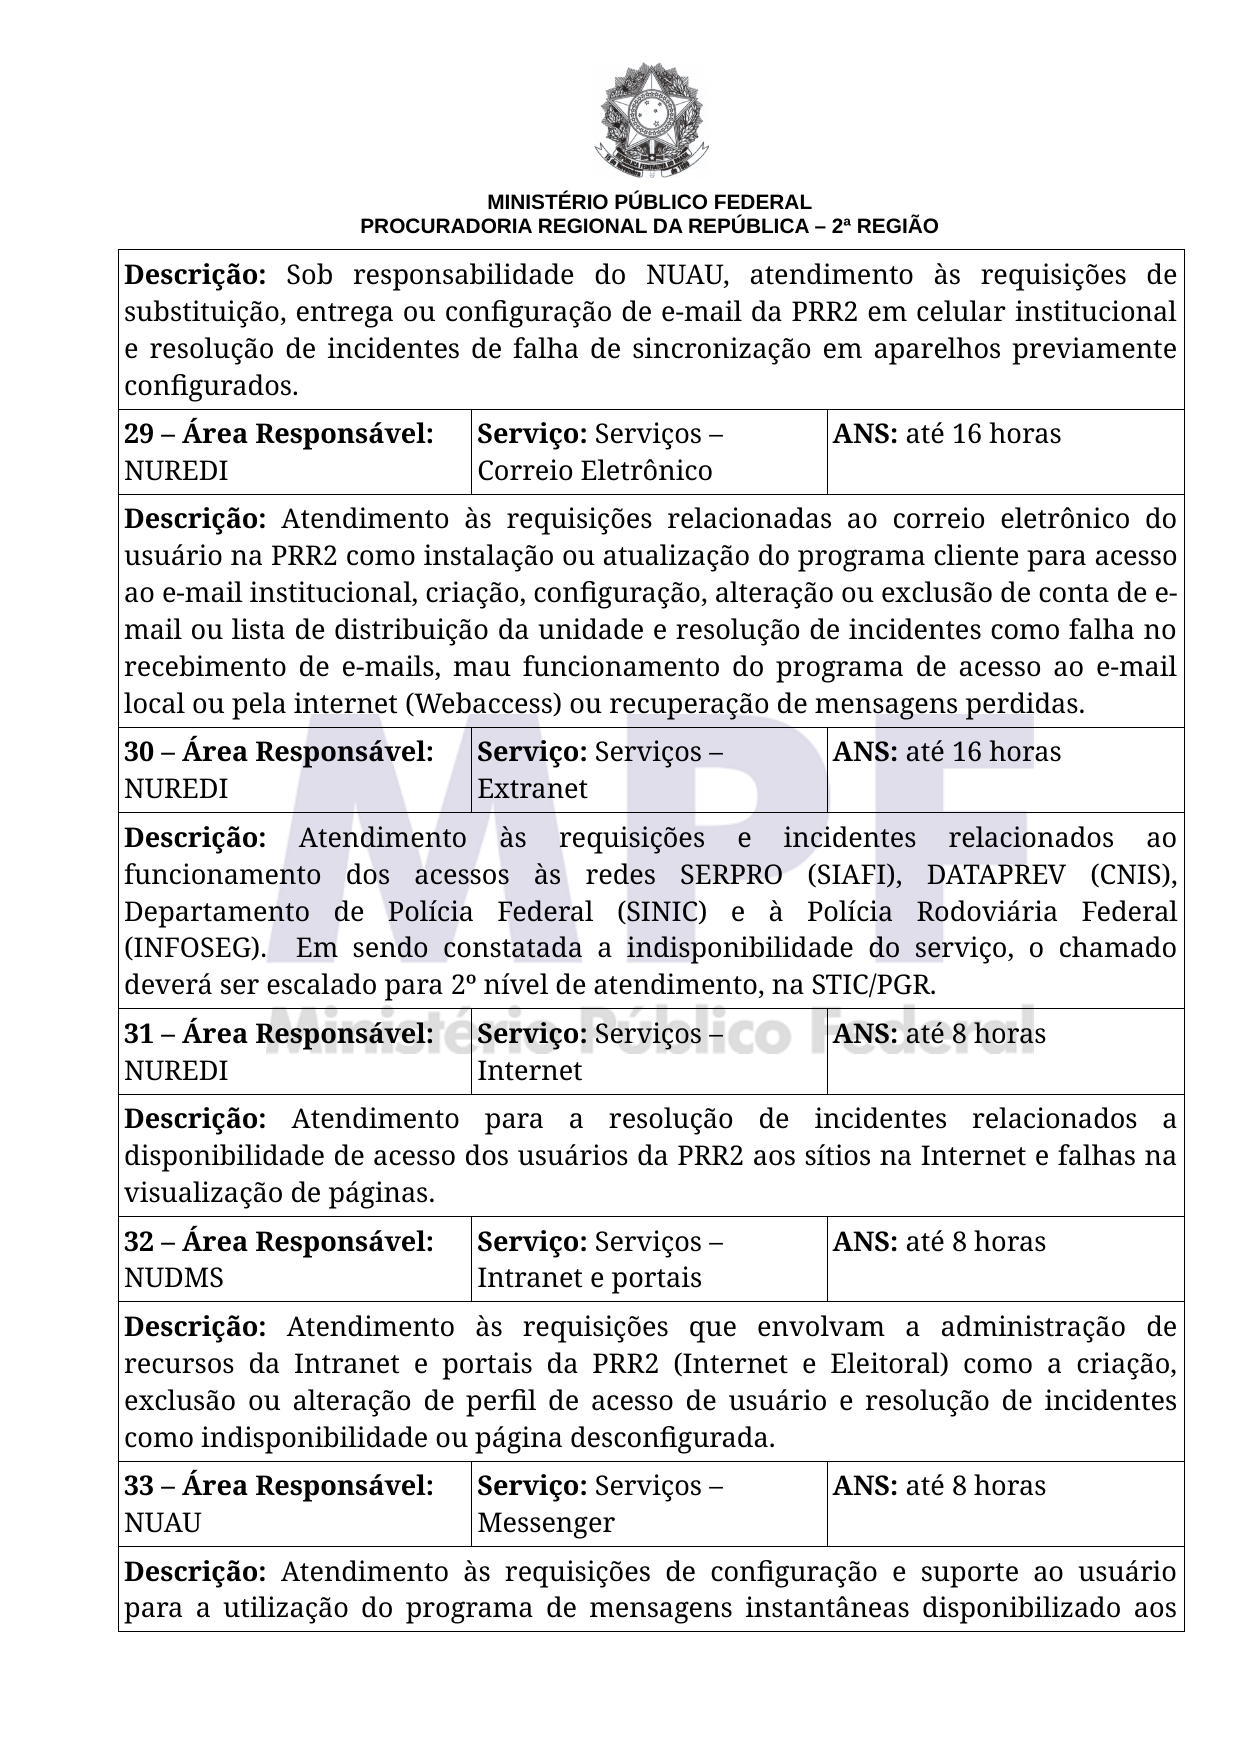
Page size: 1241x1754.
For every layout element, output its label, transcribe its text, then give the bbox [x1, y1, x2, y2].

table_cell Descrição: Sob responsabilidade do NUAU, atendimento às requisições de substituição, entrega ou configuração de e-mail da PRR2 em celular institucional e resolução de incidentes de falha de sincronização em aparelhos previamente configurados. [119, 250, 1184, 408]
table_cell Serviço: Serviços – Correio Eletrônico [472, 410, 827, 494]
table_cell Descrição: Atendimento às requisições que envolvam a administração de recursos da Intranet e portais da PRR2 (Internet e Eleitoral) como a criação, exclusão ou alteração de perfil de acesso de usuário e resolução de incidentes como indisponibilidade ou página desconfigurada. [119, 1302, 1184, 1461]
table_cell 33 – Área Responsável: NUAU [119, 1462, 471, 1546]
table_cell Descrição: Atendimento às requisições e incidentes relacionados ao funcionamento dos acessos às redes SERPRO (SIAFI), DATAPREV (CNIS), Departamento de Polícia Federal (SINIC) e à Polícia Rodoviária Federal (INFOSEG). Em sendo constatada a indisponibilidade do serviço, o chamado deverá ser escalado para 2º nível de atendimento, na STIC/PGR. [119, 813, 1184, 1008]
table_cell Descrição: Atendimento para a resolução de incidentes relacionados a disponibilidade de acesso dos usuários da PRR2 aos sítios na Internet e falhas na visualização de páginas. [119, 1095, 1184, 1216]
table_cell ANS: até 16 horas [828, 728, 1184, 812]
table_cell 30 – Área Responsável: NUREDI [119, 728, 471, 812]
table_cell Serviço: Serviços – Extranet [472, 728, 827, 812]
table_cell ANS: até 16 horas [828, 410, 1184, 494]
table_cell 31 – Área Responsável: NUREDI [119, 1009, 471, 1094]
table_cell Descrição: Atendimento às requisições de configuração e suporte ao usuário para a utilização do programa de mensagens instantâneas disponibilizado aos [119, 1547, 1184, 1631]
table_cell Descrição: Atendimento às requisições relacionadas ao correio eletrônico do usuário na PRR2 como instalação ou atualização do programa cliente para acesso ao e-mail institucional, criação, configuração, alteração ou exclusão de conta de e-mail ou lista de distribuição da unidade e resolução de incidentes como falha no recebimento de e-mails, mau funcionamento do programa de acesso ao e-mail local ou pela internet (Webaccess) ou recuperação de mensagens perdidas. [119, 495, 1184, 727]
table_cell 32 – Área Responsável: NUDMS [119, 1217, 471, 1301]
picture [594, 62, 710, 178]
table_cell Serviço: Serviços – Internet [472, 1009, 827, 1094]
table_cell ANS: até 8 horas [828, 1009, 1184, 1094]
table_cell 29 – Área Responsável: NUREDI [119, 410, 471, 494]
table_cell Serviço: Serviços – Intranet e portais [472, 1217, 827, 1301]
table_cell ANS: até 8 horas [828, 1462, 1184, 1546]
table_cell Serviço: Serviços – Messenger [472, 1462, 827, 1546]
table_cell ANS: até 8 horas [828, 1217, 1184, 1301]
